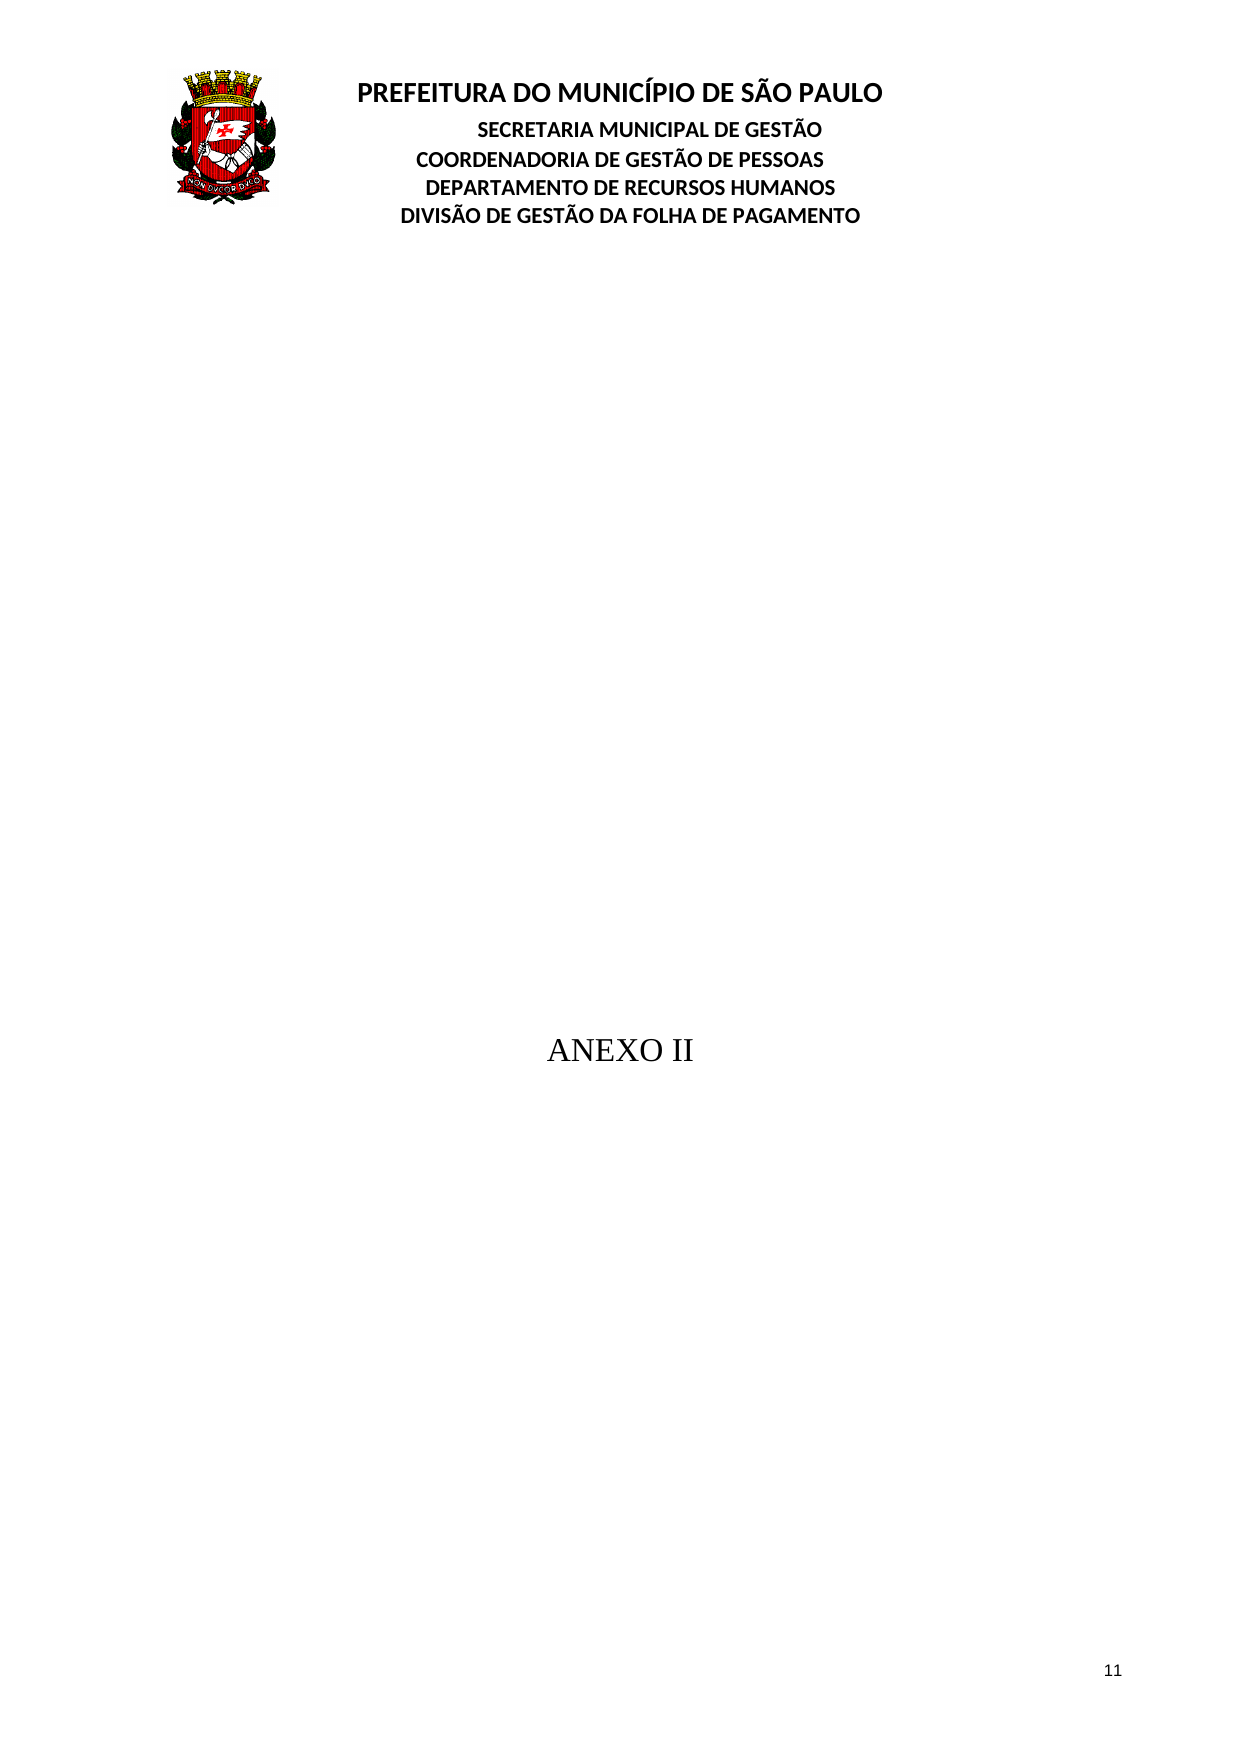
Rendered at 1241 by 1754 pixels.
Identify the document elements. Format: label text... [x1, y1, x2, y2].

text ANEXO II [118, 1030, 1122, 1068]
